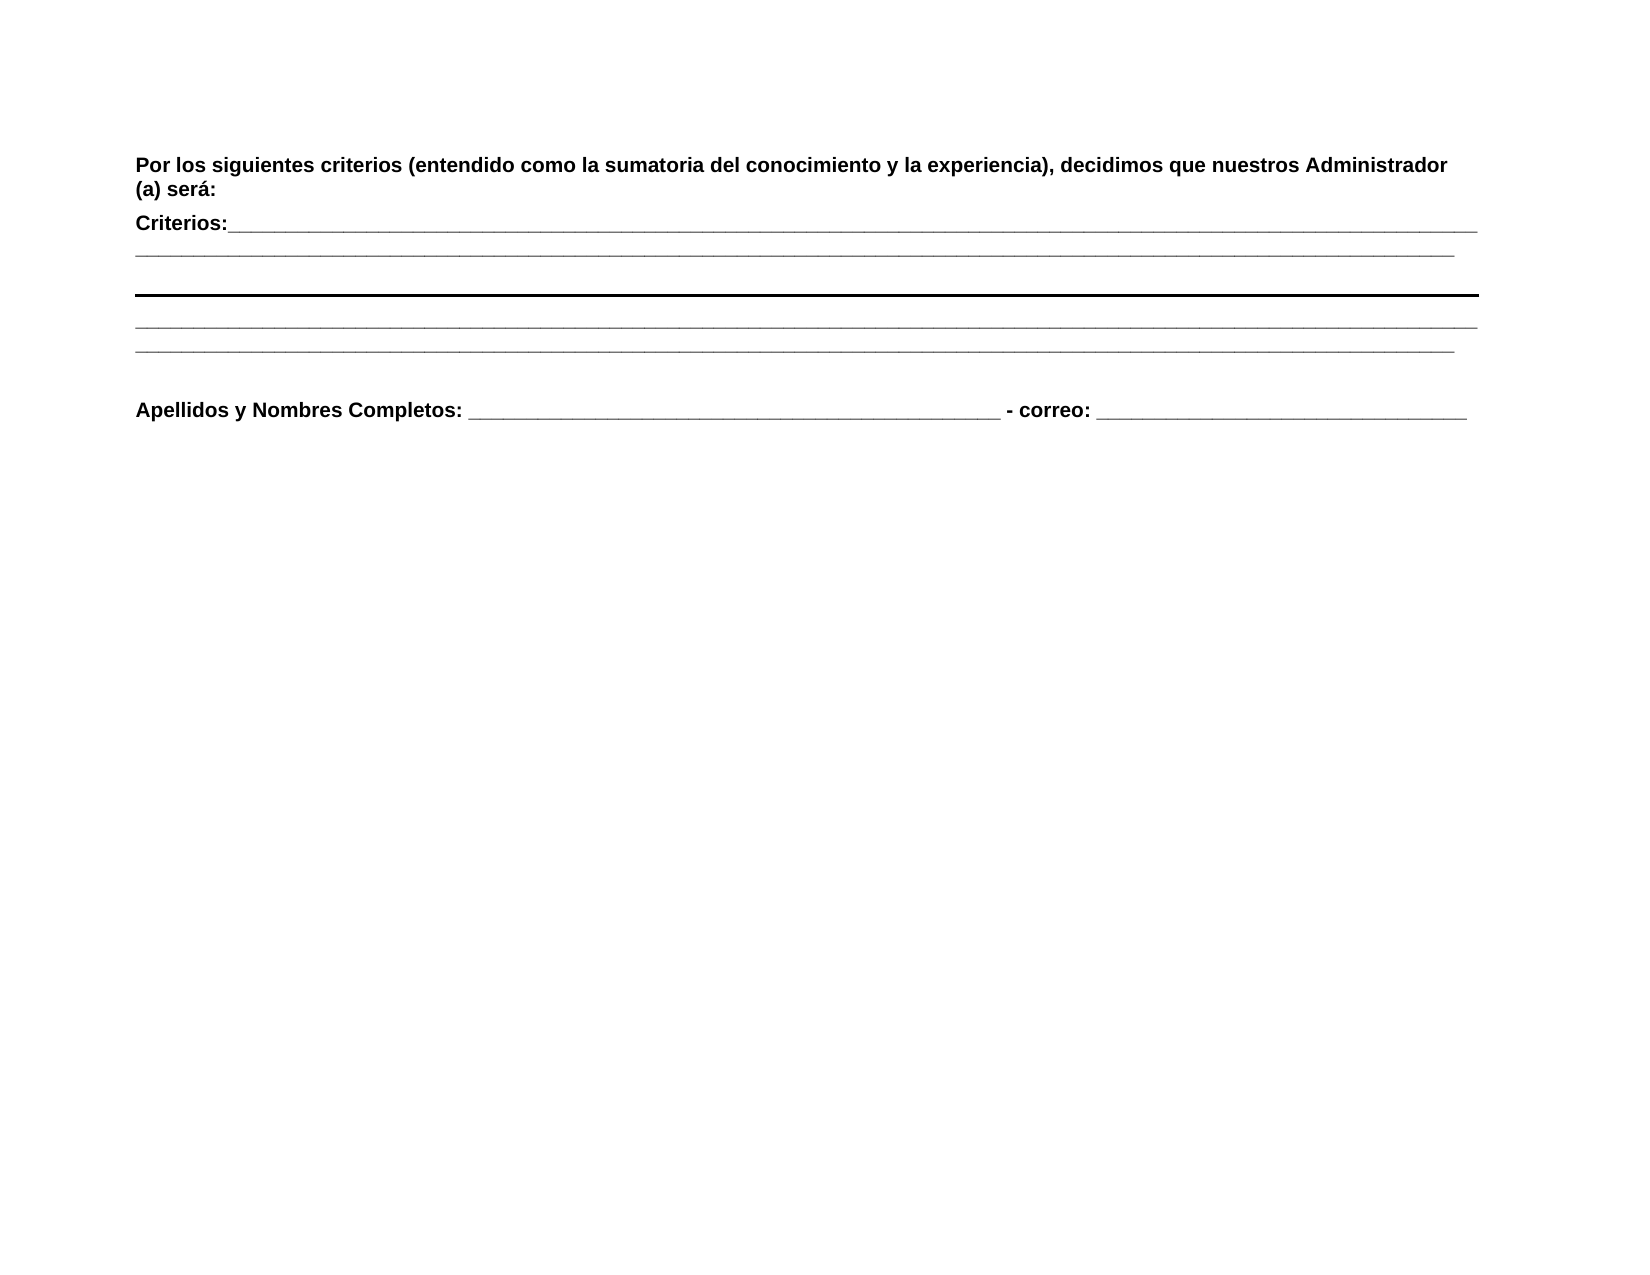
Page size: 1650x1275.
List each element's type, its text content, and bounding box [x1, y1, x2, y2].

text Criterios:______________________________________________________________________________________________________________________________________________________________________________________________________________________________ [135, 211, 1479, 259]
text ______________________________________________________________________________________________________________________________________________________________________________________________________________________________________ [135, 307, 1479, 355]
text Apellidos y Nombres Completos: ______________________________________________ - correo: ________________________________ [135, 398, 1479, 422]
text Por los siguientes criterios (entendido como la sumatoria del conocimiento y la experiencia), decidimos que nuestros Administrador (a) será: [135, 153, 1479, 201]
